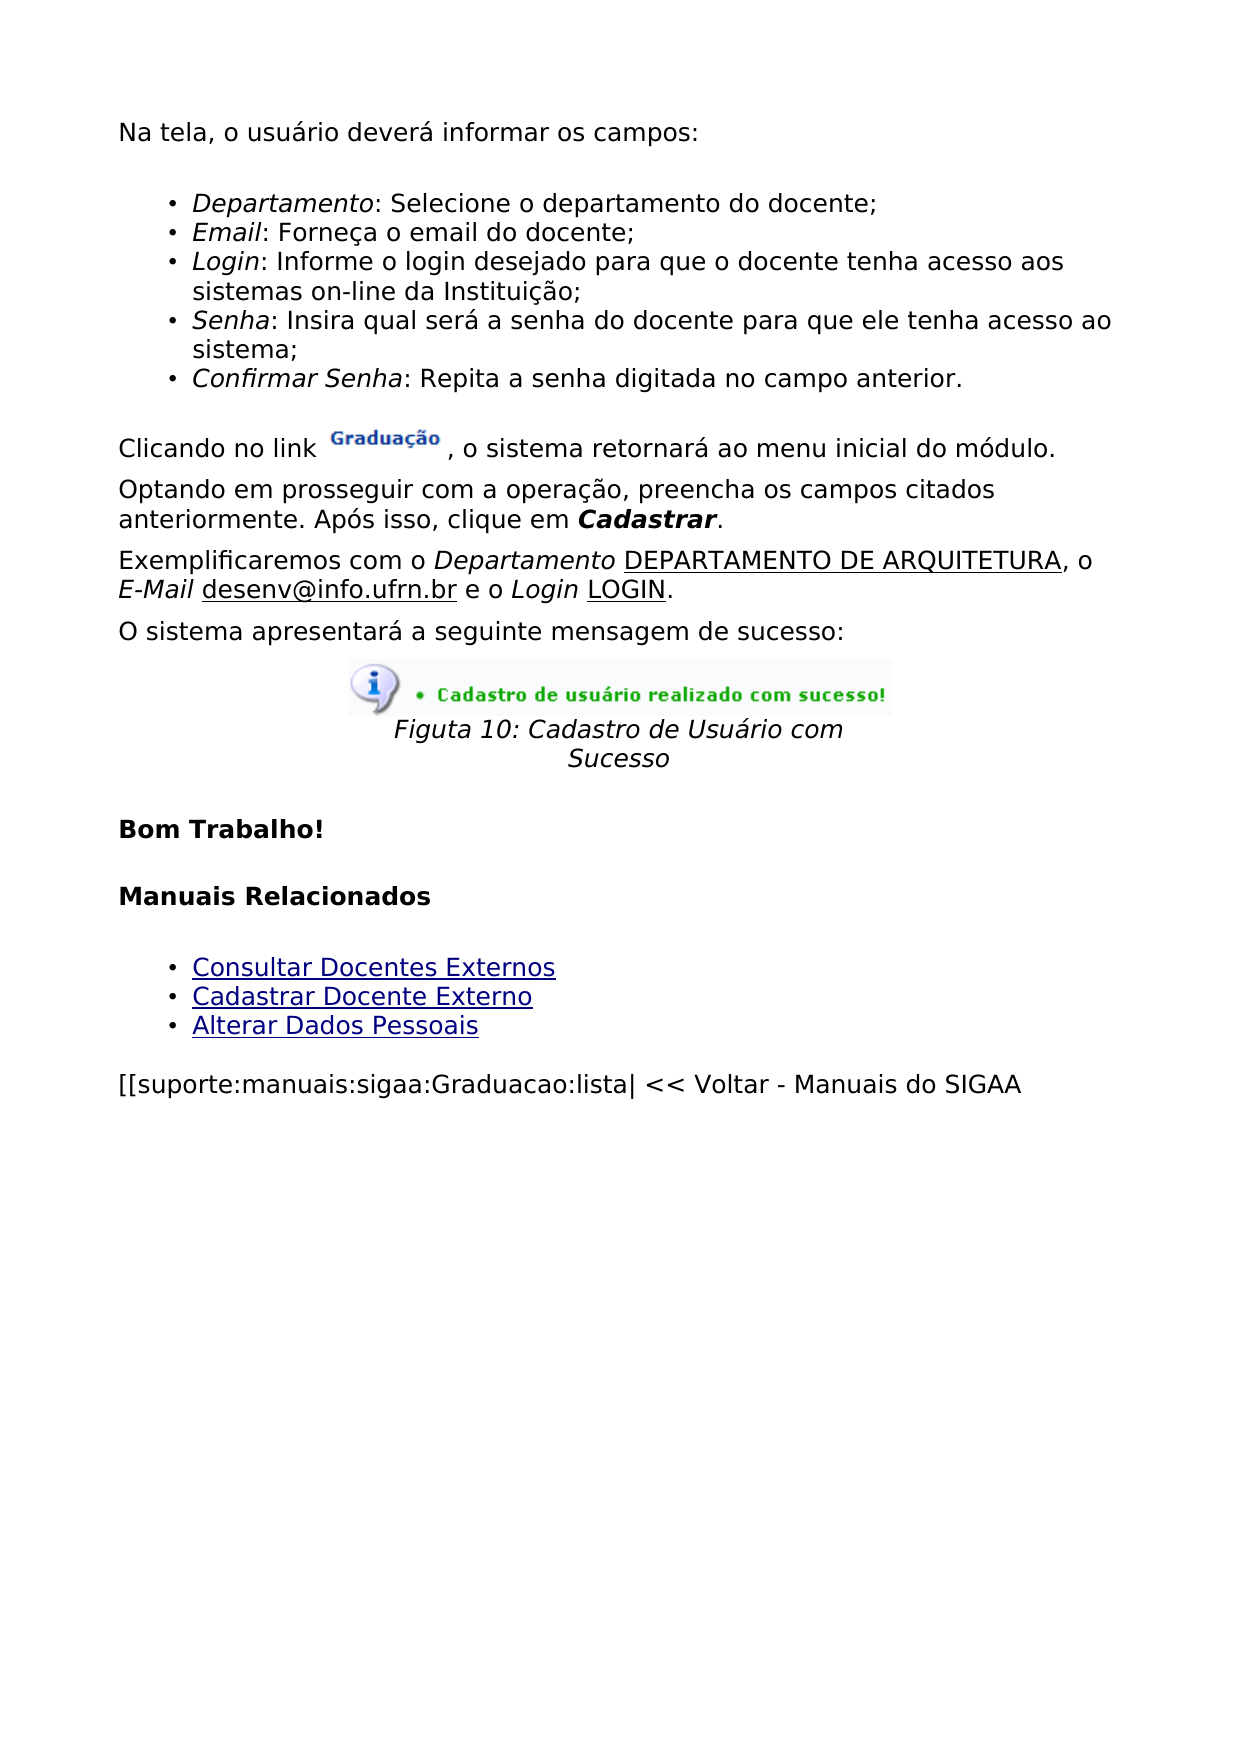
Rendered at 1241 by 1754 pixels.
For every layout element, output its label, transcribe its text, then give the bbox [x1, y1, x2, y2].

text Exemplificaremos com o Departamento DEPARTAMENTO DE ARQUITETURA, o E-Mail desenv@info.ufrn.br e o Login LOGIN. [118, 547, 1122, 605]
text [[suporte:manuais:sigaa:Graduacao:lista| << Voltar - Manuais do SIGAA [118, 1070, 1122, 1099]
list Senha: Insira qual será a senha do docente para que ele tenha acesso ao sistema; [177, 306, 1122, 364]
list Departamento: Selecione o departamento do docente; [177, 189, 1122, 218]
list Alterar Dados Pessoais [177, 1011, 1122, 1041]
text Na tela, o usuário deverá informar os campos: [118, 118, 1122, 147]
text Figuta 10: Cadastro de Usuário com Sucesso [348, 716, 892, 774]
picture [348, 659, 892, 716]
list Consultar Docentes Externos [177, 953, 1122, 982]
text Clicando no link , o sistema retornará ao menu inicial do módulo. [118, 423, 1122, 463]
text Bom Trabalho! [118, 815, 1122, 844]
text Optando em prosseguir com a operação, preencha os campos citados anteriormente. Após isso, clique em Cadastrar. [118, 476, 1122, 534]
list Email: Forneça o email do docente; [177, 218, 1122, 248]
list Login: Informe o login desejado para que o docente tenha acesso aos sistemas on-line da Instituição; [177, 248, 1122, 306]
list Cadastrar Docente Externo [177, 982, 1122, 1011]
subtitle Manuais Relacionados [118, 882, 1122, 911]
picture [324, 422, 447, 458]
list Confirmar Senha: Repita a senha digitada no campo anterior. [177, 364, 1122, 393]
text O sistema apresentará a seguinte mensagem de sucesso: [118, 617, 1122, 647]
